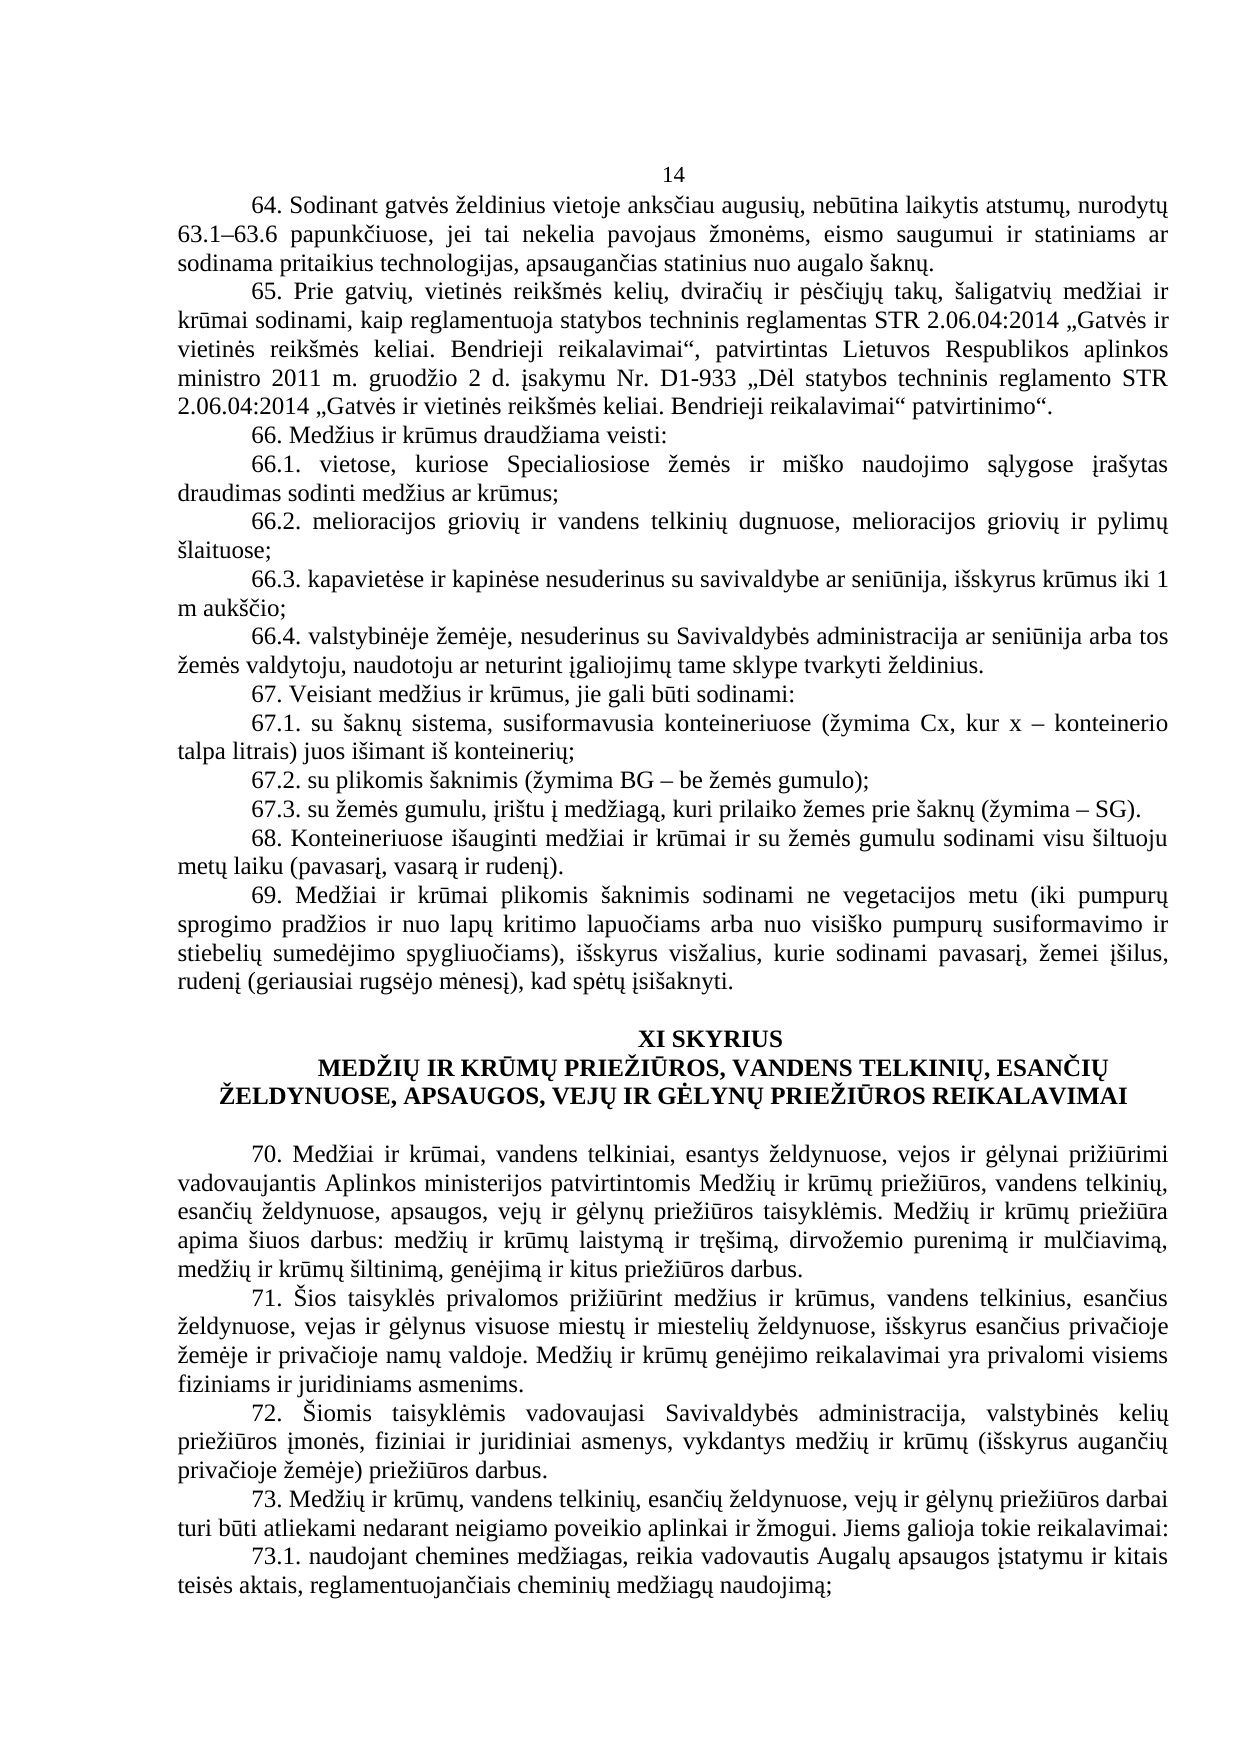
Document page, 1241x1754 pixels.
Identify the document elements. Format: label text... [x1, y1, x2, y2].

text 67.3. su žemės gumulu, įrištu į medžiagą, kuri prilaiko žemes prie šaknų (žymima – SG). [177, 794, 1169, 823]
text 65. Prie gatvių, vietinės reikšmės kelių, dviračių ir pėsčiųjų takų, šaligatvių medžiai ir krūmai sodinami, kaip reglamentuoja statybos techninis reglamentas STR 2.06.04:2014 „Gatvės ir vietinės reikšmės keliai. Bendrieji reikalavimai“, patvirtintas Lietuvos Respublikos aplinkos ministro 2011 m. gruodžio 2 d. įsakymu Nr. D1-933 „Dėl statybos techninis reglamento STR 2.06.04:2014 „Gatvės ir vietinės reikšmės keliai. Bendrieji reikalavimai“ patvirtinimo“. [177, 276, 1169, 420]
text 69. Medžiai ir krūmai plikomis šaknimis sodinami ne vegetacijos metu (iki pumpurų sprogimo pradžios ir nuo lapų kritimo lapuočiams arba nuo visiško pumpurų susiformavimo ir stiebelių sumedėjimo spygliuočiams), išskyrus visžalius, kurie sodinami pavasarį, žemei įšilus, rudenį (geriausiai rugsėjo mėnesį), kad spėtų įsišaknyti. [177, 880, 1169, 995]
text 67.1. su šaknų sistema, susiformavusia konteineriuose (žymima Cx, kur x – konteinerio talpa litrais) juos išimant iš konteinerių; [177, 708, 1169, 765]
text 66. Medžius ir krūmus draudžiama veisti: [177, 420, 1169, 449]
text MEDŽIŲ IR KRŪMŲ PRIEŽIŪROS, VANDENS TELKINIŲ, ESANČIŲ ŽELDYNUOSE, APSAUGOS, VEJŲ IR GĖLYNŲ PRIEŽIŪROS REIKALAVIMAI [177, 1053, 1169, 1110]
text 73. Medžių ir krūmų, vandens telkinių, esančių želdynuose, vejų ir gėlynų priežiūros darbai turi būti atliekami nedarant neigiamo poveikio aplinkai ir žmogui. Jiems galioja tokie reikalavimai: [177, 1484, 1169, 1541]
text 66.1. vietose, kuriose Specialiosiose žemės ir miško naudojimo sąlygose įrašytas draudimas sodinti medžius ar krūmus; [177, 449, 1169, 506]
text XI SKYRIUS [177, 1024, 1169, 1053]
text 66.3. kapavietėse ir kapinėse nesuderinus su savivaldybe ar seniūnija, išskyrus krūmus iki 1 m aukščio; [177, 564, 1169, 621]
text 70. Medžiai ir krūmai, vandens telkiniai, esantys želdynuose, vejos ir gėlynai prižiūrimi vadovaujantis Aplinkos ministerijos patvirtintomis Medžių ir krūmų priežiūros, vandens telkinių, esančių želdynuose, apsaugos, vejų ir gėlynų priežiūros taisyklėmis. Medžių ir krūmų priežiūra apima šiuos darbus: medžių ir krūmų laistymą ir tręšimą, dirvožemio purenimą ir mulčiavimą, medžių ir krūmų šiltinimą, genėjimą ir kitus priežiūros darbus. [177, 1139, 1169, 1283]
text 73.1. naudojant chemines medžiagas, reikia vadovautis Augalų apsaugos įstatymu ir kitais teisės aktais, reglamentuojančiais cheminių medžiagų naudojimą; [177, 1541, 1169, 1599]
text 67. Veisiant medžius ir krūmus, jie gali būti sodinami: [177, 679, 1169, 708]
text 68. Konteineriuose išauginti medžiai ir krūmai ir su žemės gumulu sodinami visu šiltuoju metų laiku (pavasarį, vasarą ir rudenį). [177, 823, 1169, 880]
text 67.2. su plikomis šaknimis (žymima BG – be žemės gumulo); [177, 765, 1169, 794]
text 66.2. melioracijos griovių ir vandens telkinių dugnuose, melioracijos griovių ir pylimų šlaituose; [177, 506, 1169, 564]
text 64. Sodinant gatvės želdinius vietoje anksčiau augusių, nebūtina laikytis atstumų, nurodytų 63.1–63.6 papunkčiuose, jei tai nekelia pavojaus žmonėms, eismo saugumui ir statiniams ar sodinama pritaikius technologijas, apsaugančias statinius nuo augalo šaknų. [177, 190, 1169, 276]
text 72. Šiomis taisyklėmis vadovaujasi Savivaldybės administracija, valstybinės kelių priežiūros įmonės, fiziniai ir juridiniai asmenys, vykdantys medžių ir krūmų (išskyrus augančių privačioje žemėje) priežiūros darbus. [177, 1398, 1169, 1484]
text 66.4. valstybinėje žemėje, nesuderinus su Savivaldybės administracija ar seniūnija arba tos žemės valdytoju, naudotoju ar neturint įgaliojimų tame sklype tvarkyti želdinius. [177, 621, 1169, 679]
text 71. Šios taisyklės privalomos prižiūrint medžius ir krūmus, vandens telkinius, esančius želdynuose, vejas ir gėlynus visuose miestų ir miestelių želdynuose, išskyrus esančius privačioje žemėje ir privačioje namų valdoje. Medžių ir krūmų genėjimo reikalavimai yra privalomi visiems fiziniams ir juridiniams asmenims. [177, 1283, 1169, 1398]
